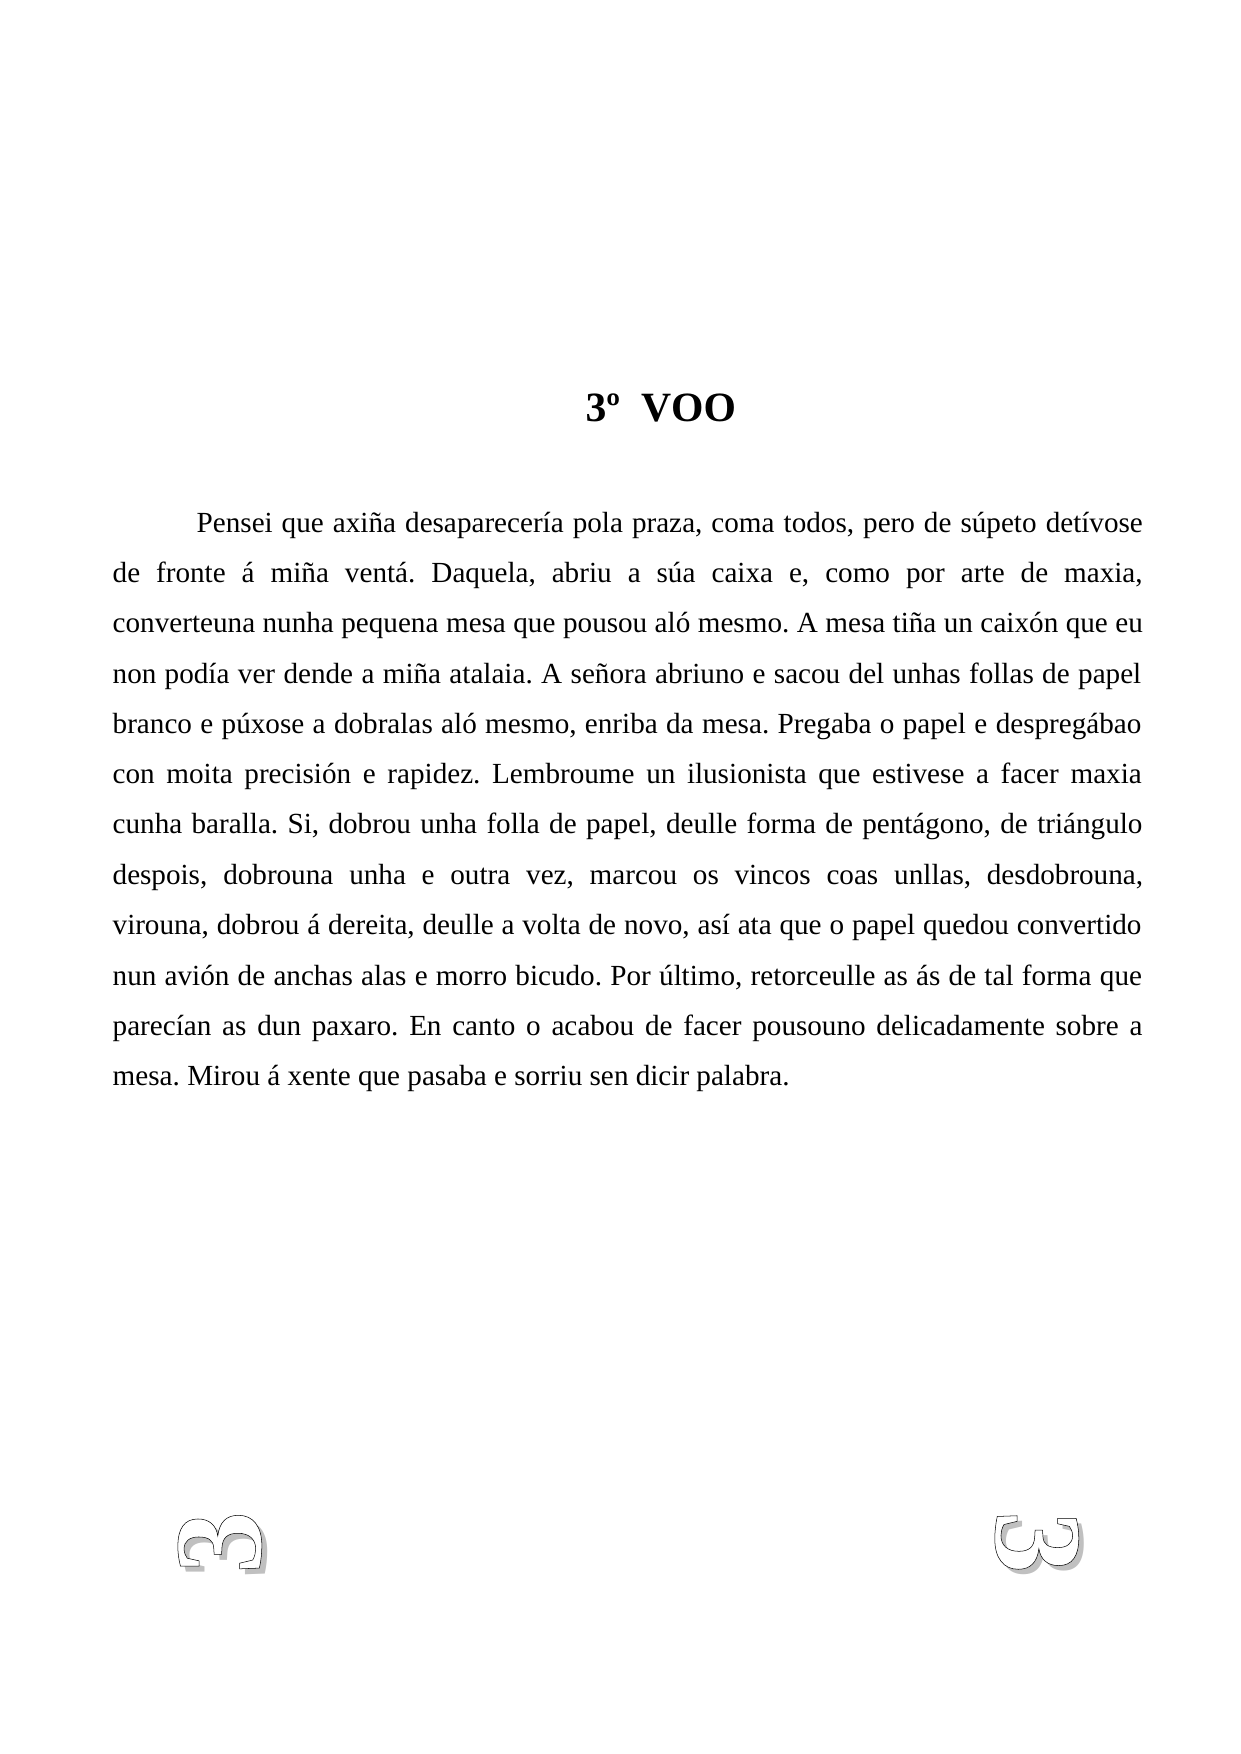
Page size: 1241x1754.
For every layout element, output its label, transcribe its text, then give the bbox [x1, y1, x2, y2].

text Pensei que axiña desaparecería pola praza, coma todos, pero de súpeto detívose de fronte á miña ventá. Daquela, abriu a súa caixa e, como por arte de maxia, converteuna nunha pequena mesa que pousou aló mesmo. A mesa tiña un caixón que eu non podía ver dende a miña atalaia. A señora abriuno e sacou del unhas follas de papel branco e púxose a dobralas aló mesmo, enriba da mesa. Pregaba o papel e despregábao con moita precisión e rapidez. Lembroume un ilusionista que estivese a facer maxia cunha baralla. Si, dobrou unha folla de papel, deulle forma de pentágono, de triángulo despois, dobrouna unha e outra vez, marcou os vincos coas unllas, desdobrouna, virouna, dobrou á dereita, deulle a volta de novo, así ata que o papel quedou convertido nun avión de anchas alas e morro bicudo. Por último, retorceulle as ás de tal forma que parecían as dun paxaro. En canto o acabou de facer pousouno delicadamente sobre a mesa. Mirou á xente que pasaba e sorriu sen dicir palabra. [112, 505, 1144, 1092]
text 3º VOO [112, 383, 1144, 431]
text 3 3 [112, 1511, 1144, 1573]
